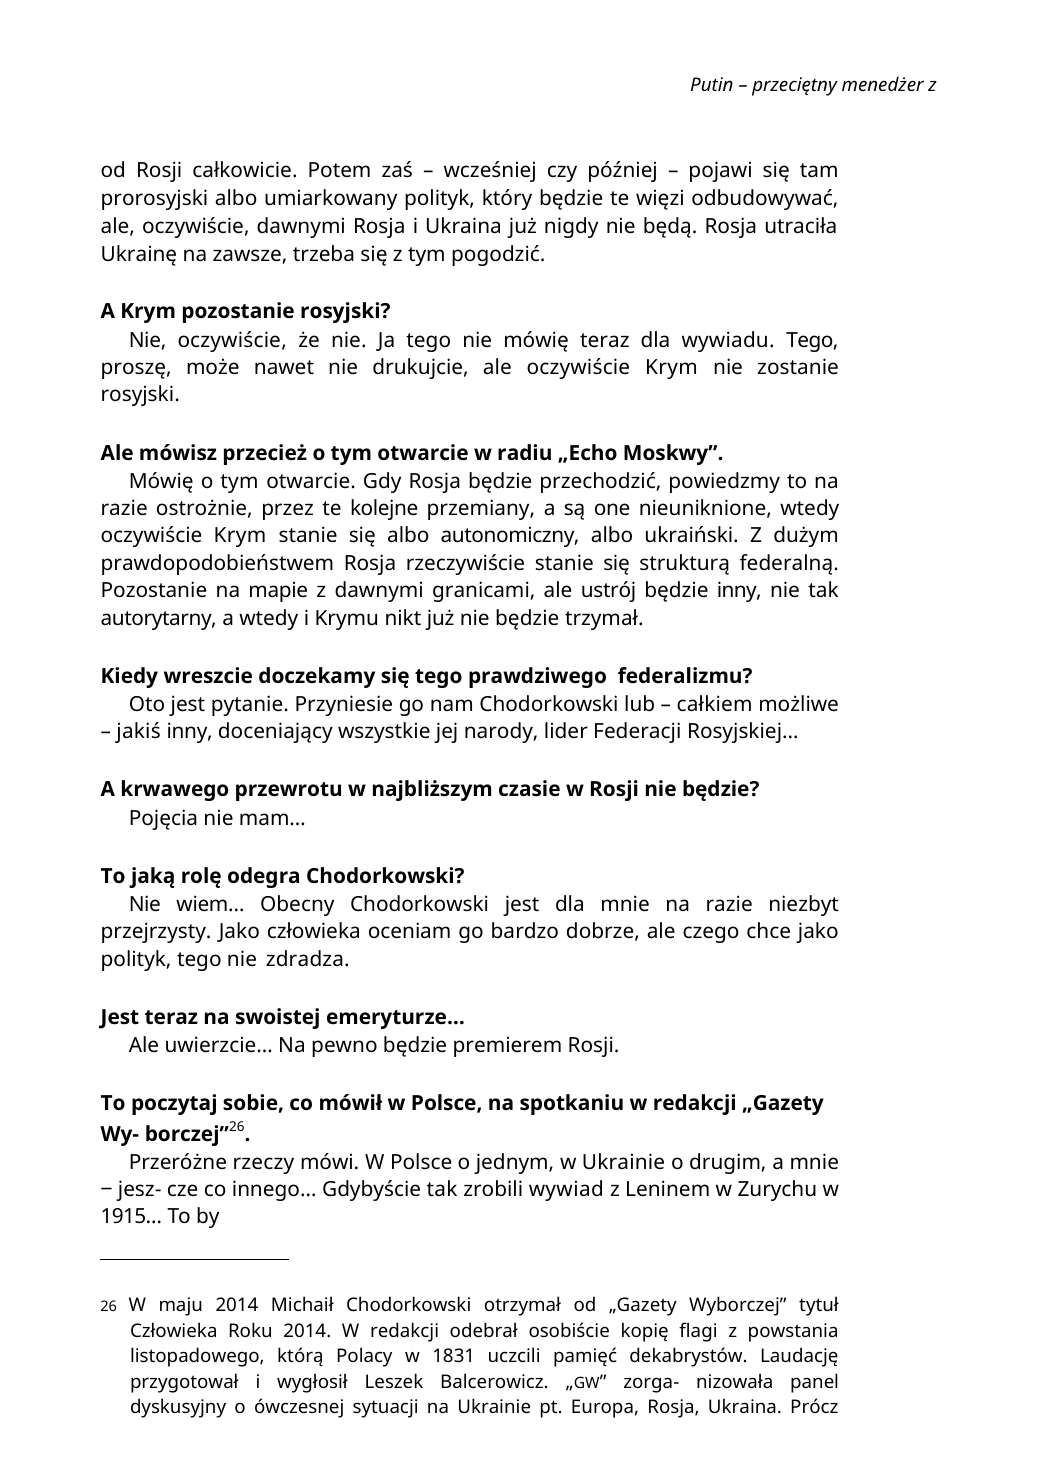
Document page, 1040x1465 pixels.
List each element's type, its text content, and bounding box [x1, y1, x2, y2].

text 26 W maju 2014 Michaił Chodorkowski otrzymał od „Gazety Wyborczej” tytuł Człowieka Roku 2014. W redakcji odebrał osobiście kopię flagi z powstania listopadowego, którą Polacy w 1831 uczcili pamięć dekabrystów. Laudację przygotował i wygłosił Leszek Balcerowicz. „GW” zorga- nizowała panel dyskusyjny o ówczesnej sytuacji na Ukrainie pt. Europa, Rosja, Ukraina. Prócz [100, 1292, 839, 1419]
subtitle Ale mówisz przecież o tym otwarcie w radiu „Echo Moskwy”. [100, 438, 956, 466]
text Mówię o tym otwarcie. Gdy Rosja będzie przechodzić, powiedzmy to na razie ostrożnie, przez te kolejne przemiany, a są one nieuniknione, wtedy oczywiście Krym stanie się albo autonomiczny, albo ukraiński. Z dużym prawdopodobieństwem Rosja rzeczywiście stanie się strukturą federalną. Pozostanie na mapie z dawnymi granicami, ale ustrój będzie inny, nie tak autorytarny, a wtedy i Krymu nikt już nie będzie trzymał. [100, 467, 839, 631]
subtitle To poczytaj sobie, co mówił w Polsce, na spotkaniu w redakcji „Gazety Wy- borczej”26. [100, 1088, 848, 1147]
subtitle A Krym pozostanie rosyjski? [100, 297, 956, 325]
text Nie, oczywiście, że nie. Ja tego nie mówię teraz dla wywiadu. Tego, proszę, może nawet nie drukujcie, ale oczywiście Krym nie zostanie rosyjski. [100, 326, 839, 408]
text Pojęcia nie mam… [128, 803, 956, 831]
text Oto jest pytanie. Przyniesie go nam Chodorkowski lub – całkiem możliwe – jakiś inny, doceniający wszystkie jej narody, lider Federacji Rosyjskiej… [100, 690, 839, 745]
text Nie wiem… Obecny Chodorkowski jest dla mnie na razie niezbyt przejrzysty. Jako człowieka oceniam go bardzo dobrze, ale czego chce jako polityk, tego nie zdradza. [100, 890, 839, 972]
text Ale uwierzcie… Na pewno będzie premierem Rosji. [128, 1030, 956, 1059]
subtitle To jaką rolę odegra Chodorkowski? [100, 861, 956, 889]
subtitle Kiedy wreszcie doczekamy się tego prawdziwego federalizmu? [100, 661, 956, 689]
text od Rosji całkowicie. Potem zaś – wcześniej czy później – pojawi się tam prorosyjski albo umiarkowany polityk, który będzie te więzi odbudowywać, ale, oczywiście, dawnymi Rosja i Ukraina już nigdy nie będą. Rosja utraciła Ukrainę na zawsze, trzeba się z tym pogodzić. [100, 155, 839, 267]
subtitle Jest teraz na swoistej emeryturze… [100, 1002, 956, 1030]
text Przeróżne rzeczy mówi. W Polsce o jednym, w Ukrainie o drugim, a mnie ‒ jesz- cze co innego… Gdybyście tak zrobili wywiad z Leninem w Zurychu w 1915… To by [100, 1148, 839, 1230]
subtitle A krwawego przewrotu w najbliższym czasie w Rosji nie będzie? [100, 774, 956, 803]
